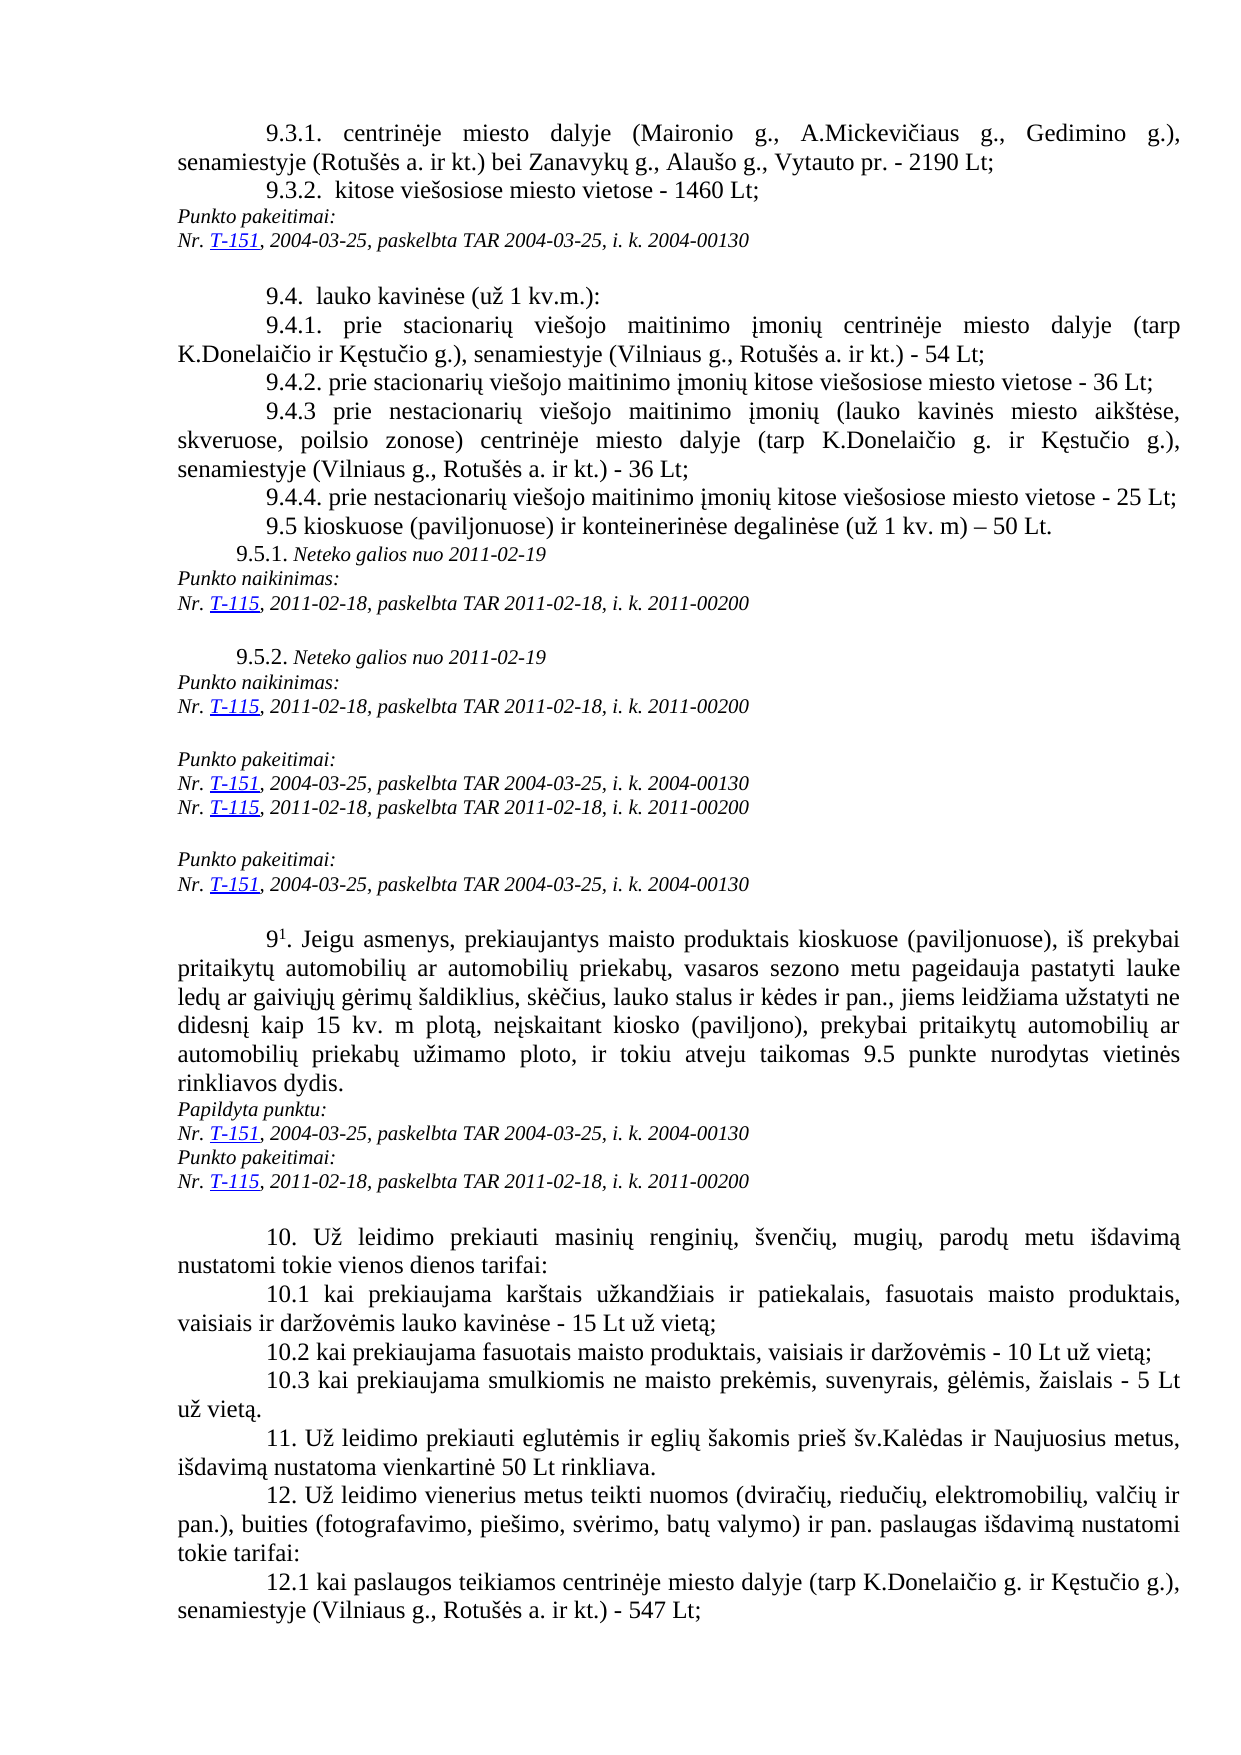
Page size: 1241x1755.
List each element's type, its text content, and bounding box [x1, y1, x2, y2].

text 9.4.3 prie nestacionarių viešojo maitinimo įmonių (lauko kavinės miesto aikštėse, skveruose, poilsio zonose) centrinėje miesto dalyje (tarp K.Donelaičio g. ir Kęstučio g.), senamiestyje (Vilniaus g., Rotušės a. ir kt.) - 36 Lt; [177, 396, 1181, 482]
text Nr. T-151, 2004-03-25, paskelbta TAR 2004-03-25, i. k. 2004-00130 [177, 771, 1181, 794]
text Nr. T-151, 2004-03-25, paskelbta TAR 2004-03-25, i. k. 2004-00130 [177, 871, 1181, 896]
text 10. Už leidimo prekiauti masinių renginių, švenčių, mugių, parodų metu išdavimą nustatomi tokie vienos dienos tarifai: [177, 1222, 1181, 1279]
text 9.4.1. prie stacionarių viešojo maitinimo įmonių centrinėje miesto dalyje (tarp K.Donelaičio ir Kęstučio g.), senamiestyje (Vilniaus g., Rotušės a. ir kt.) - 54 Lt; [177, 310, 1181, 367]
text 9.3.2. kitose viešosiose miesto vietose - 1460 Lt; [177, 176, 1181, 204]
text Nr. T-115, 2011-02-18, paskelbta TAR 2011-02-18, i. k. 2011-00200 [177, 694, 1181, 718]
text 12.1 kai paslaugos teikiamos centrinėje miesto dalyje (tarp K.Donelaičio g. ir Kęstučio g.), senamiestyje (Vilniaus g., Rotušės a. ir kt.) - 547 Lt; [177, 1567, 1181, 1624]
text 9.3.1. centrinėje miesto dalyje (Maironio g., A.Mickevičiaus g., Gedimino g.), senamiestyje (Rotušės a. ir kt.) bei Zanavykų g., Alaušo g., Vytauto pr. - 2190 Lt; [177, 118, 1181, 176]
text Nr. T-151, 2004-03-25, paskelbta TAR 2004-03-25, i. k. 2004-00130 [177, 228, 1181, 252]
text Papildyta punktu: [177, 1097, 1181, 1121]
text Punkto pakeitimai: [177, 847, 1181, 871]
text 9.4.4. prie nestacionarių viešojo maitinimo įmonių kitose viešosiose miesto vietose - 25 Lt; [177, 482, 1181, 511]
text Nr. T-151, 2004-03-25, paskelbta TAR 2004-03-25, i. k. 2004-00130 [177, 1121, 1181, 1145]
text 11. Už leidimo prekiauti eglutėmis ir eglių šakomis prieš šv.Kalėdas ir Naujuosius metus, išdavimą nustatoma vienkartinė 50 Lt rinkliava. [177, 1423, 1181, 1481]
text Nr. T-115, 2011-02-18, paskelbta TAR 2011-02-18, i. k. 2011-00200 [177, 1169, 1181, 1193]
text Punkto naikinimas: [177, 566, 1181, 590]
text Punkto naikinimas: [177, 669, 1181, 694]
text Punkto pakeitimai: [177, 204, 1181, 228]
text 10.3 kai prekiaujama smulkiomis ne maisto prekėmis, suvenyrais, gėlėmis, žaislais - 5 Lt už vietą. [177, 1366, 1181, 1423]
text 9.4. lauko kavinėse (už 1 kv.m.): [177, 281, 1181, 310]
text Nr. T-115, 2011-02-18, paskelbta TAR 2011-02-18, i. k. 2011-00200 [177, 794, 1181, 819]
text 9.4.2. prie stacionarių viešojo maitinimo įmonių kitose viešosiose miesto vietose - 36 Lt; [177, 367, 1181, 396]
text 10.1 kai prekiaujama karštais užkandžiais ir patiekalais, fasuotais maisto produktais, vaisiais ir daržovėmis lauko kavinėse - 15 Lt už vietą; [177, 1279, 1181, 1337]
text 9.5.1. Neteko galios nuo 2011-02-19 [177, 540, 1181, 566]
text 12. Už leidimo vienerius metus teikti nuomos (dviračių, riedučių, elektromobilių, valčių ir pan.), buities (fotografavimo, piešimo, svėrimo, batų valymo) ir pan. paslaugas išdavimą nustatomi tokie tarifai: [177, 1481, 1181, 1567]
text Punkto pakeitimai: [177, 1145, 1181, 1169]
text Nr. T-115, 2011-02-18, paskelbta TAR 2011-02-18, i. k. 2011-00200 [177, 590, 1181, 614]
text 9.5.2. Neteko galios nuo 2011-02-19 [177, 643, 1181, 669]
text Punkto pakeitimai: [177, 746, 1181, 771]
text 9.5 kioskuose (paviljonuose) ir konteinerinėse degalinėse (už 1 kv. m) – 50 Lt. [177, 511, 1181, 540]
text 91. Jeigu asmenys, prekiaujantys maisto produktais kioskuose (paviljonuose), iš prekybai pritaikytų automobilių ar automobilių priekabų, vasaros sezono metu pageidauja pastatyti lauke ledų ar gaiviųjų gėrimų šaldiklius, skėčius, lauko stalus ir kėdes ir pan., jiems leidžiama užstatyti ne didesnį kaip 15 kv. m plotą, neįskaitant kiosko (paviljono), prekybai pritaikytų automobilių ar automobilių priekabų užimamo ploto, ir tokiu atveju taikomas 9.5 punkte nurodytas vietinės rinkliavos dydis. [177, 924, 1181, 1097]
text 10.2 kai prekiaujama fasuotais maisto produktais, vaisiais ir daržovėmis - 10 Lt už vietą; [177, 1337, 1181, 1366]
